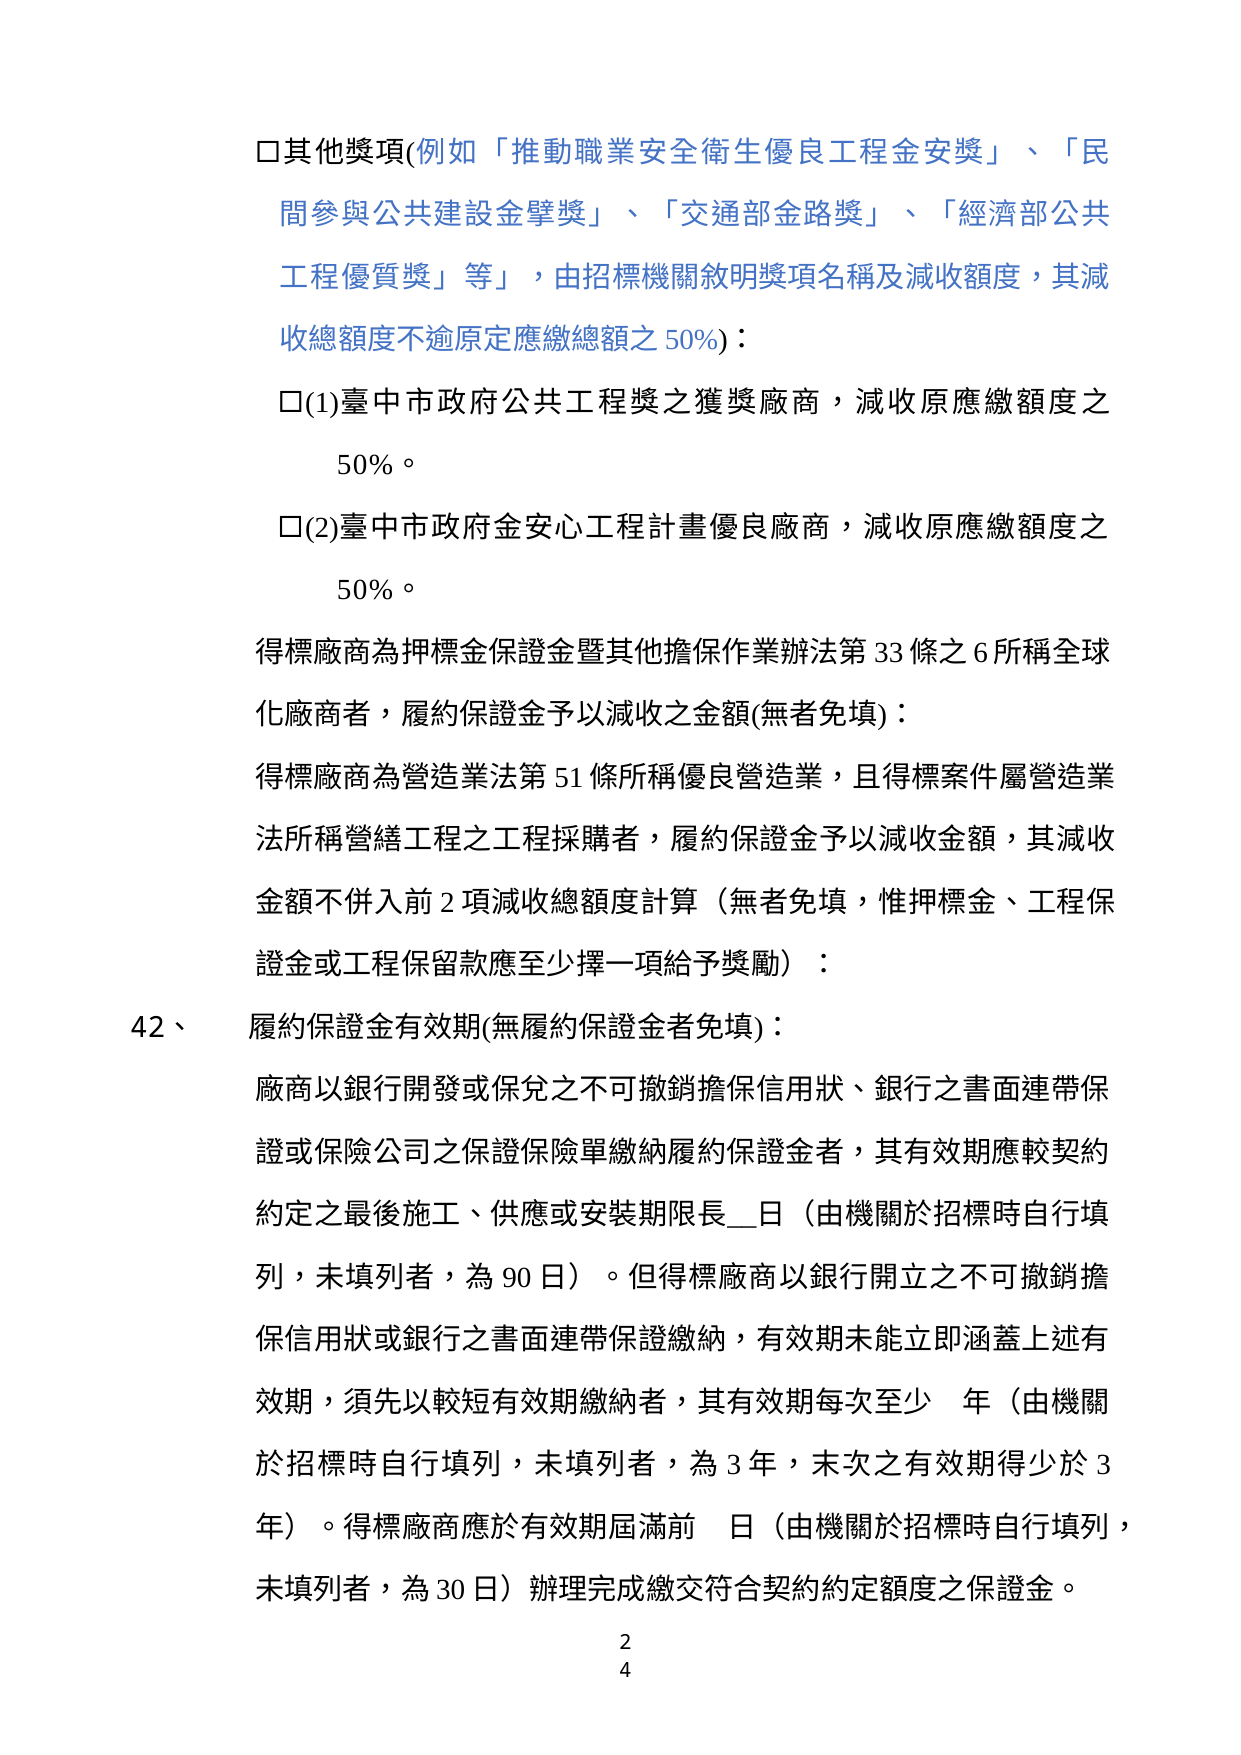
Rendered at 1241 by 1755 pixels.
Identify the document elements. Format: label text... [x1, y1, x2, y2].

text 其他獎項(例如「推動職業安全衛生優良工程金安獎」、「民間參與公共建設金擘獎」、「交通部金路獎」、「經濟部公共工程優質獎」等」，由招標機關敘明獎項名稱及減收額度，其減收總額度不逾原定應繳總額之50%)： [255, 108, 1110, 358]
list 履約保證金有效期(無履約保證金者免填)： [130, 983, 1110, 1045]
text (1)臺中市政府公共工程獎之獲獎廠商，減收原應繳額度之50%。 [278, 358, 1110, 483]
text 得標廠商為押標金保證金暨其他擔保作業辦法第33條之6所稱全球化廠商者，履約保證金予以減收之金額(無者免填)： [255, 608, 1110, 733]
text 得標廠商為營造業法第51條所稱優良營造業，且得標案件屬營造業法所稱營繕工程之工程採購者，履約保證金予以減收金額，其減收金額不併入前2項減收總額度計算（無者免填，惟押標金、工程保證金或工程保留款應至少擇一項給予獎勵）： [255, 733, 1117, 983]
text (2)臺中市政府金安心工程計畫優良廠商，減收原應繳額度之50%。 [277, 483, 1110, 608]
text 廠商以銀行開發或保兌之不可撤銷擔保信用狀、銀行之書面連帶保證或保險公司之保證保險單繳納履約保證金者，其有效期應較契約約定之最後施工、供應或安裝期限長__日（由機關於招標時自行填列，未填列者，為90日）。但得標廠商以銀行開立之不可撤銷擔保信用狀或銀行之書面連帶保證繳納，有效期未能立即涵蓋上述有效期，須先以較短有效期繳納者，其有效期每次至少 年（由機關於招標時自行填列，未填列者，為3年，末次之有效期得少於3年）。得標廠商應於有效期屆滿前 日（由機關於招標時自行填列，未填列者，為30日）辦理完成繳交符合契約約定額度之保證金。 [255, 1045, 1110, 1608]
